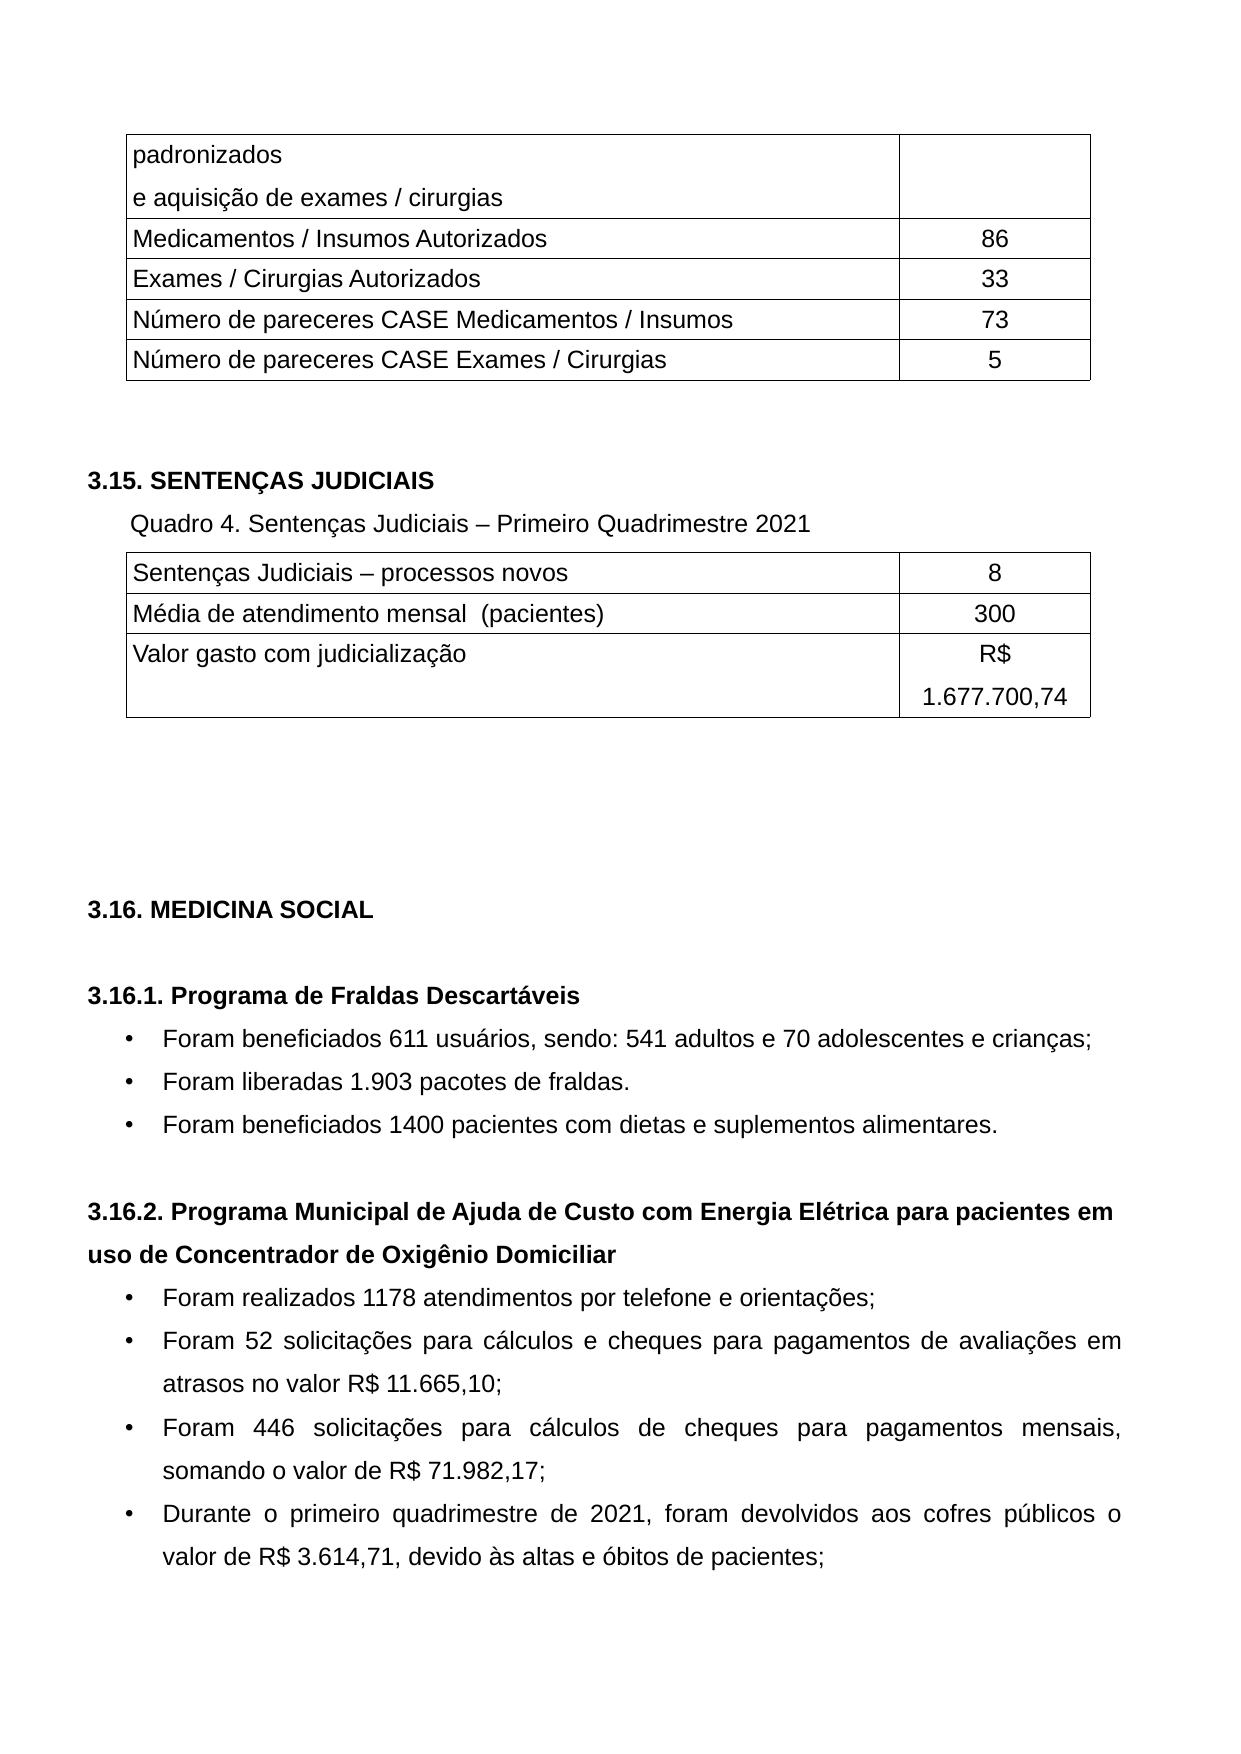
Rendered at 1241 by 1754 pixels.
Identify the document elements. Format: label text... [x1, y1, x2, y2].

table_header [900, 135, 1090, 218]
table_cell 33 [900, 259, 1090, 299]
table_cell 86 [900, 219, 1090, 258]
list Durante o primeiro quadrimestre de 2021, foram devolvidos aos cofres públicos o valor de R$ 3.614,71, devido às altas e óbitos de pacientes; [125, 1499, 1123, 1571]
table_header 8 [900, 553, 1090, 593]
table_cell Medicamentos / Insumos Autorizados [127, 219, 899, 258]
table_cell 73 [900, 300, 1090, 339]
text 3.16. MEDICINA SOCIAL [87, 894, 1123, 923]
text 3.16.1. Programa de Fraldas Descartáveis [87, 981, 1123, 1009]
table_cell Média de atendimento mensal (pacientes) [127, 594, 899, 633]
text 3.16.2. Programa Municipal de Ajuda de Custo com Energia Elétrica para pacientes em uso de Concentrador de Oxigênio Domiciliar [87, 1197, 1123, 1269]
list Foram realizados 1178 atendimentos por telefone e orientações; [125, 1283, 1123, 1312]
list Foram beneficiados 611 usuários, sendo: 541 adultos e 70 adolescentes e crianças; [125, 1024, 1123, 1053]
list Foram 446 solicitações para cálculos de cheques para pagamentos mensais, somando o valor de R$ 71.982,17; [125, 1413, 1123, 1484]
text Quadro 4. Sentenças Judiciais – Primeiro Quadrimestre 2021 [123, 509, 1123, 538]
table_cell 300 [900, 594, 1090, 633]
table_cell R$ 1.677.700,74 [900, 634, 1090, 717]
table_cell Número de pareceres CASE Exames / Cirurgias [127, 340, 899, 379]
table_cell 5 [900, 340, 1090, 379]
text 3.15. SENTENÇAS JUDICIAIS [87, 466, 1123, 495]
list Foram 52 solicitações para cálculos e cheques para pagamentos de avaliações em atrasos no valor R$ 11.665,10; [125, 1326, 1123, 1398]
table_header Sentenças Judiciais – processos novos [127, 553, 899, 593]
list Foram liberadas 1.903 pacotes de fraldas. [125, 1067, 1123, 1096]
table_cell Número de pareceres CASE Medicamentos / Insumos [127, 300, 899, 339]
list Foram beneficiados 1400 pacientes com dietas e suplementos alimentares. [125, 1110, 1123, 1139]
table_header padronizados e aquisição de exames / cirurgias [127, 135, 899, 218]
table_cell Exames / Cirurgias Autorizados [127, 259, 899, 299]
table_cell Valor gasto com judicialização [127, 634, 899, 717]
